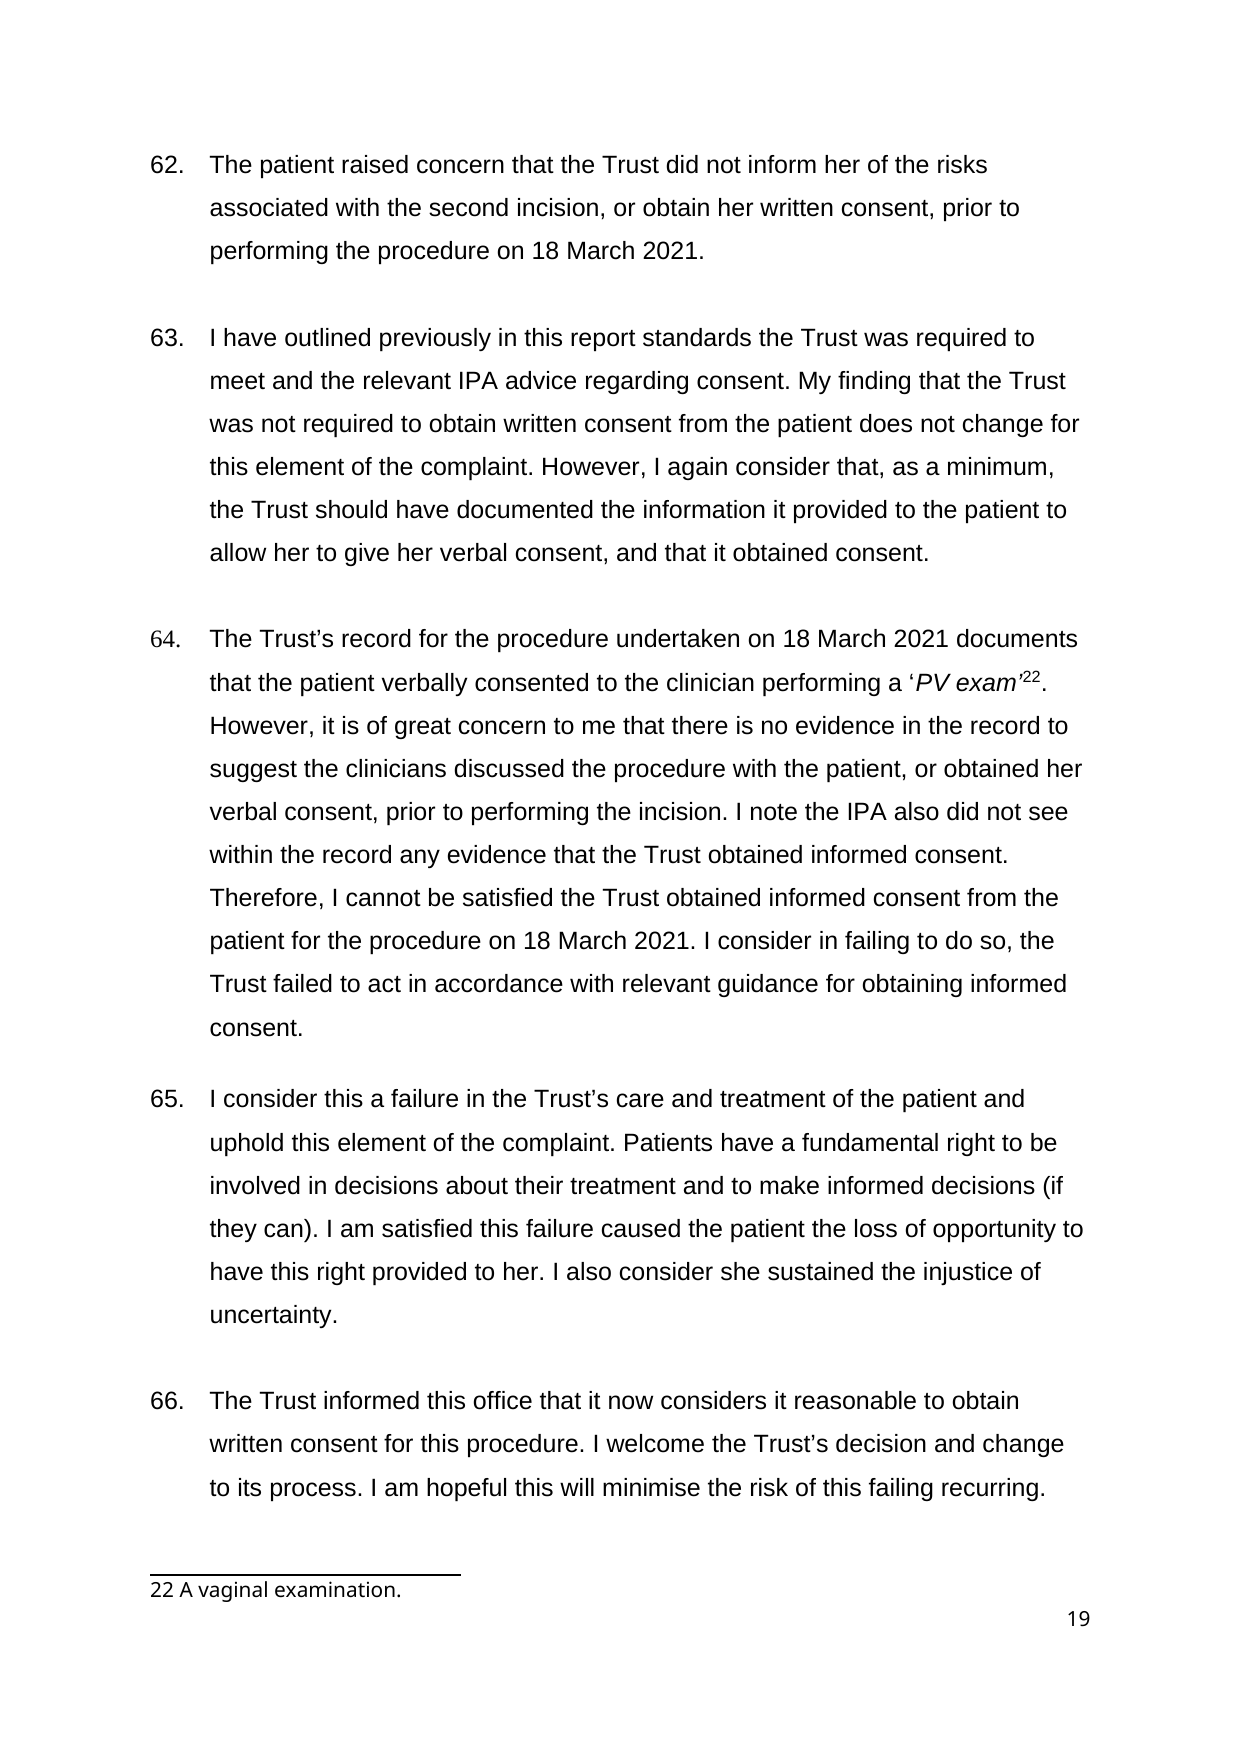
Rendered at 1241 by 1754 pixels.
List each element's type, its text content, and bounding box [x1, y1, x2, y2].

list The Trust informed this office that it now considers it reasonable to obtain written consent for this procedure. I welcome the Trust’s decision and change to its process. I am hopeful this will minimise the risk of this failing recurring. [150, 1386, 1090, 1501]
list A vaginal examination. [150, 1576, 1090, 1604]
list I have outlined previously in this report standards the Trust was required to meet and the relevant IPA advice regarding consent. My finding that the Trust was not required to obtain written consent from the patient does not change for this element of the complaint. However, I again consider that, as a minimum, the Trust should have documented the information it provided to the patient to allow her to give her verbal consent, and that it obtained consent. [150, 322, 1090, 567]
list The Trust’s record for the procedure undertaken on 18 March 2021 documents that the patient verbally consented to the clinician performing a ‘PV exam’. However, it is of great concern to me that there is no evidence in the record to suggest the clinicians discussed the procedure with the patient, or obtained her verbal consent, prior to performing the incision. I note the IPA also did not see within the record any evidence that the Trust obtained informed consent. Therefore, I cannot be satisfied the Trust obtained informed consent from the patient for the procedure on 18 March 2021. I consider in failing to do so, the Trust failed to act in accordance with relevant guidance for obtaining informed consent. [150, 624, 1090, 1041]
list I consider this a failure in the Trust’s care and treatment of the patient and uphold this element of the complaint. Patients have a fundamental right to be involved in decisions about their treatment and to make informed decisions (if they can). I am satisfied this failure caused the patient the loss of opportunity to have this right provided to her. I also consider she sustained the injustice of uncertainty. [150, 1084, 1090, 1329]
list The patient raised concern that the Trust did not inform her of the risks associated with the second incision, or obtain her written consent, prior to performing the procedure on 18 March 2021. [150, 150, 1090, 265]
